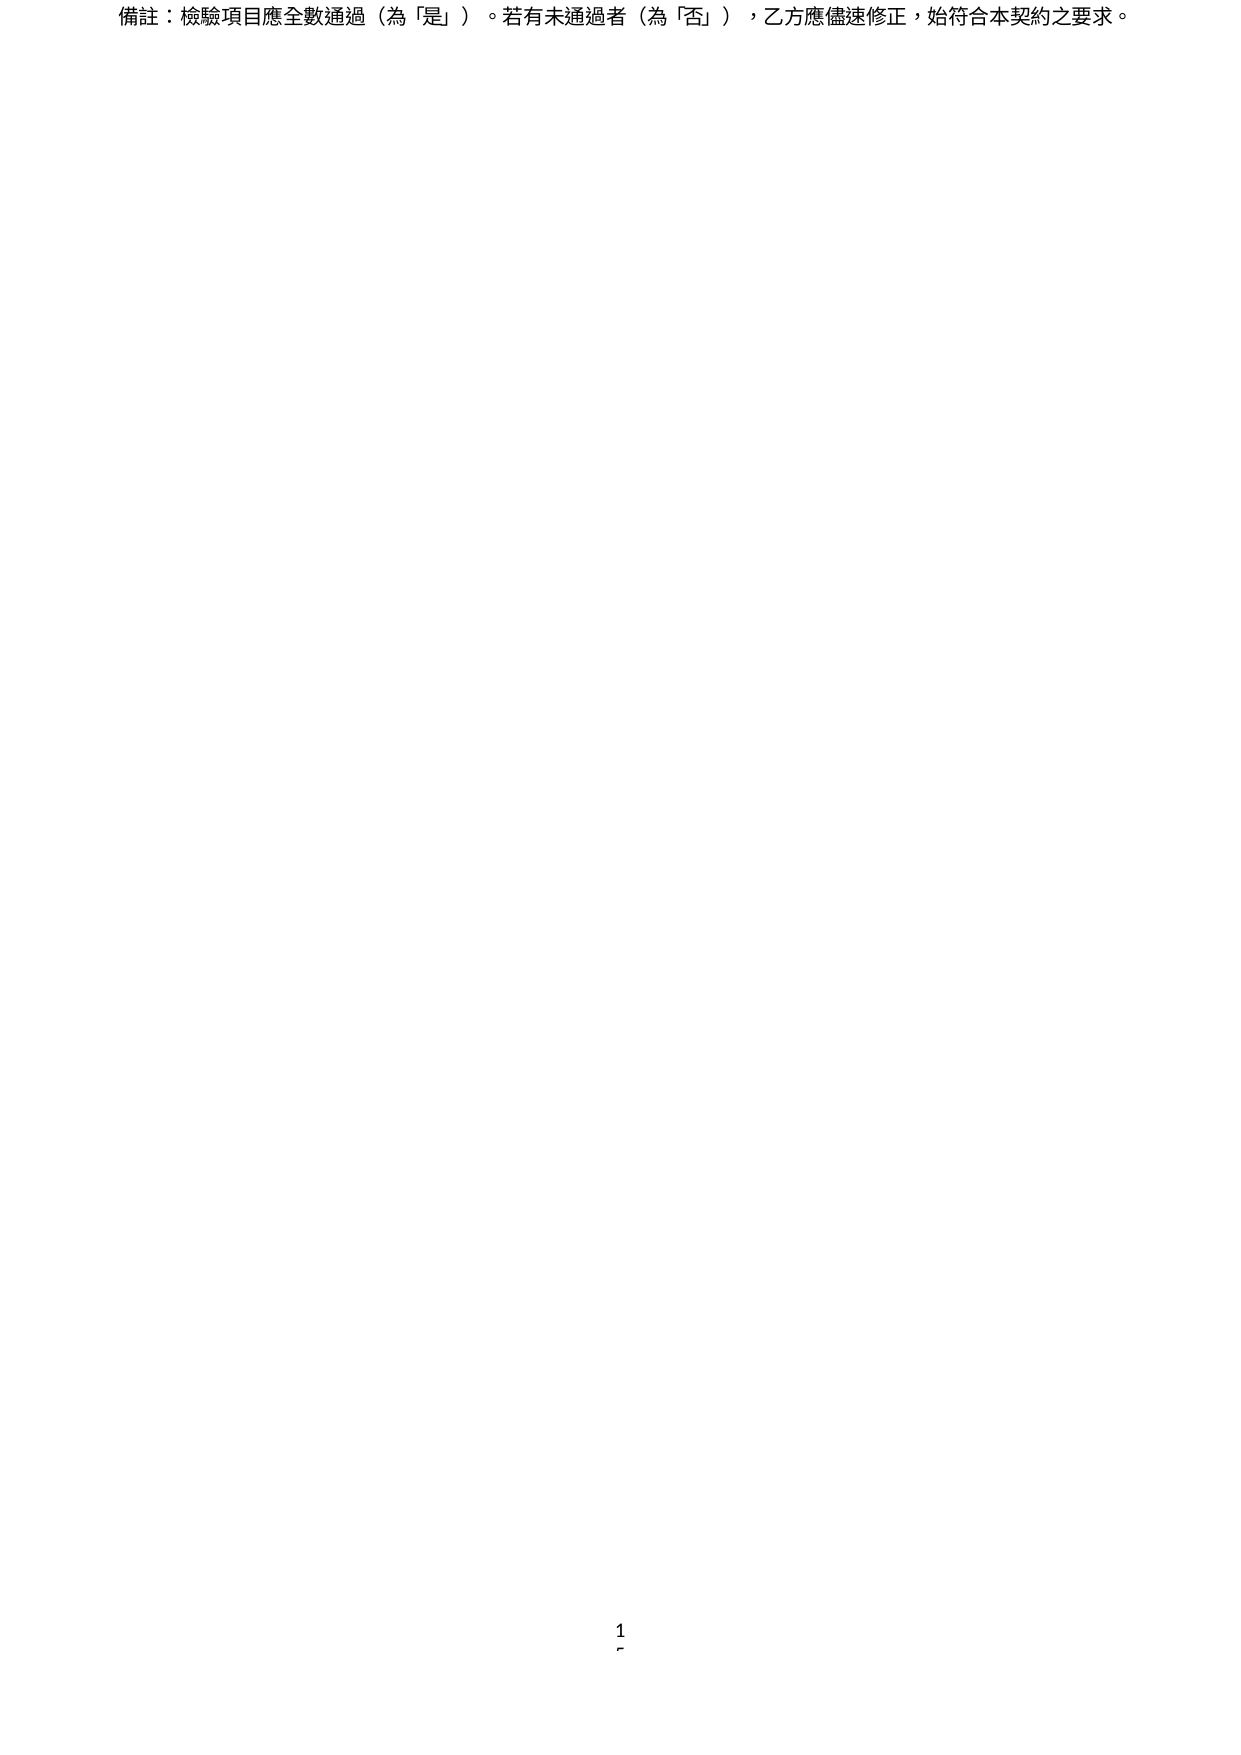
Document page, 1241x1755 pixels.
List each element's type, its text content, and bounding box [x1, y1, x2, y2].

text 備註：檢驗項目應全數通過（為「是」）。若有未通過者（為「否」），乙方應儘速修正，始符合本契約之要求。 [118, 0, 1167, 30]
